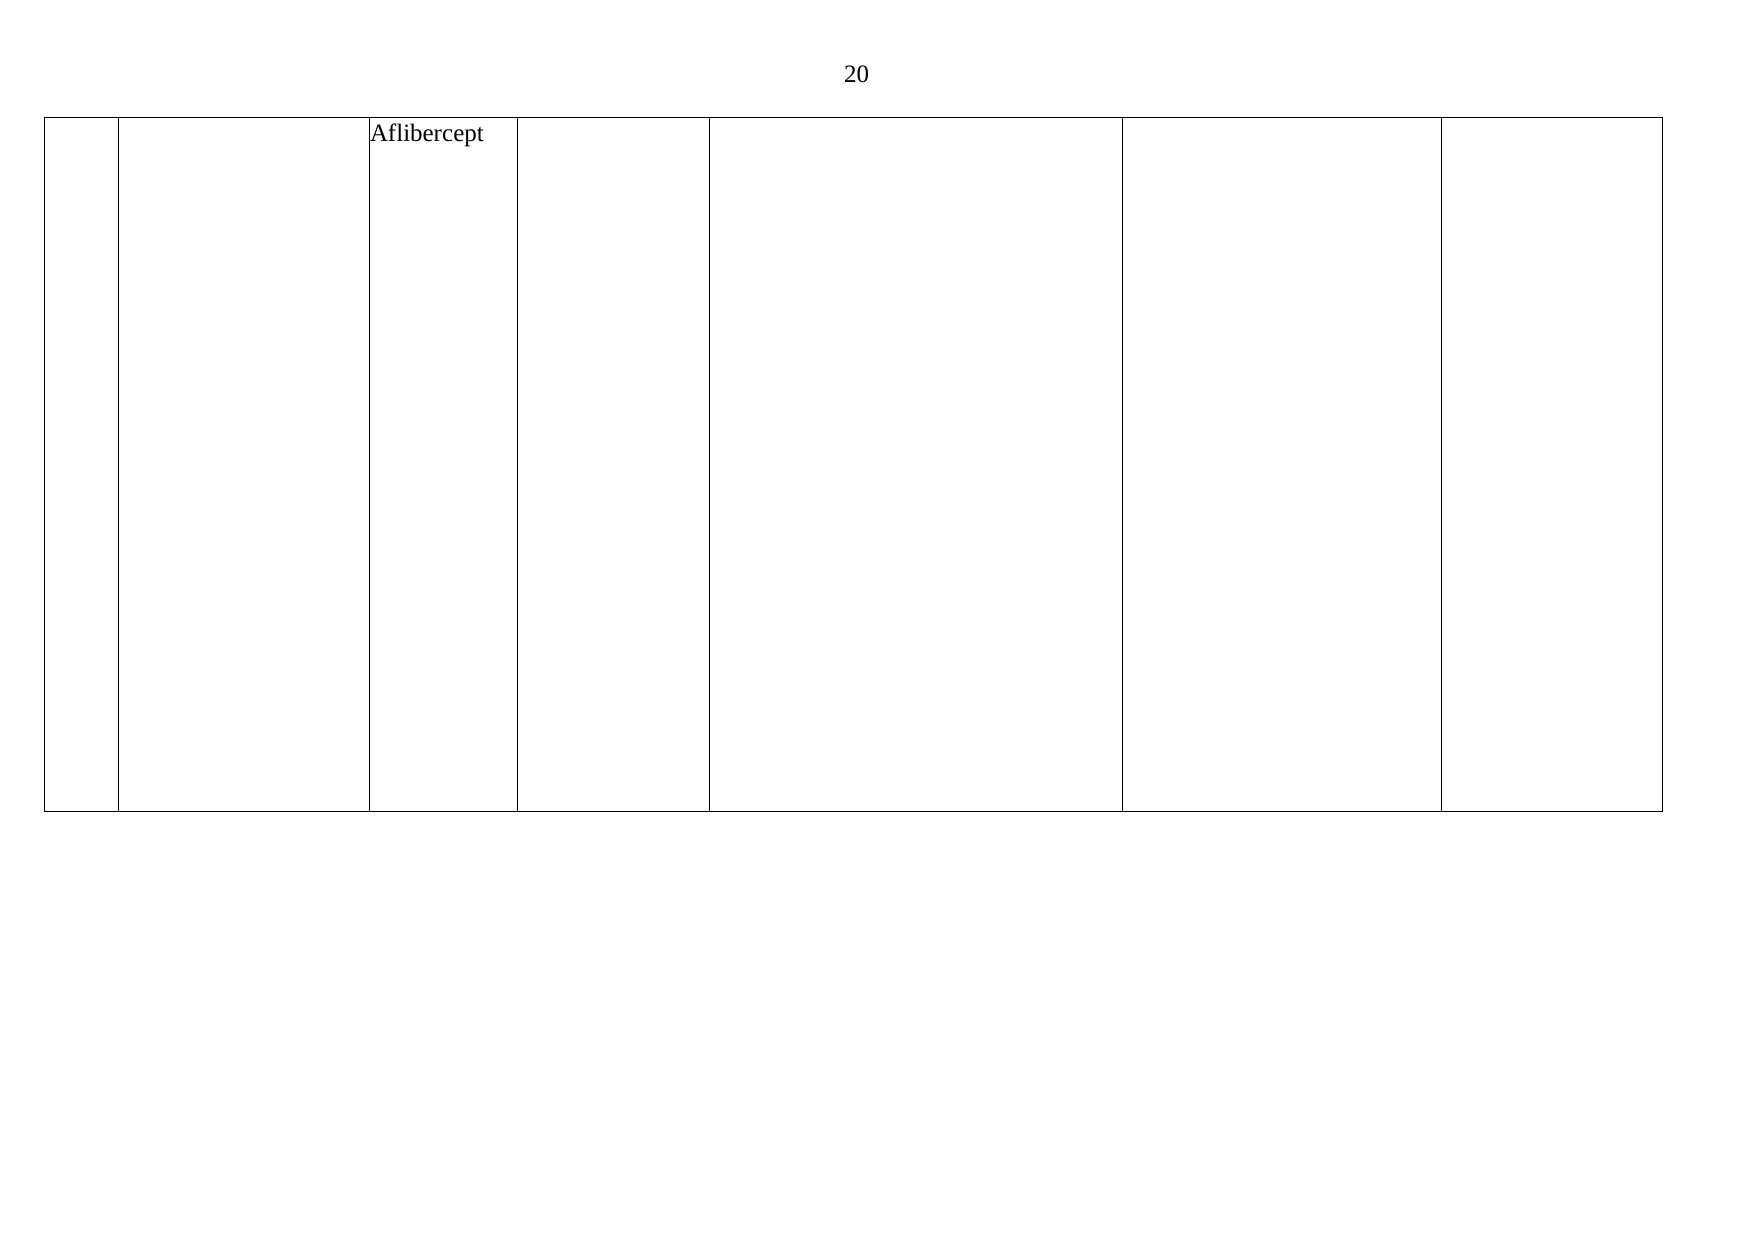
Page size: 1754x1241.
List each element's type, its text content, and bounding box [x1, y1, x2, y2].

table_cell [1123, 118, 1441, 811]
table_cell [1442, 118, 1662, 811]
table_cell [45, 118, 118, 811]
table_cell [1663, 117, 1669, 811]
table_cell [518, 118, 709, 811]
table_cell Aflibercept [370, 118, 517, 811]
table_cell [710, 118, 1122, 811]
table_cell [119, 118, 369, 811]
